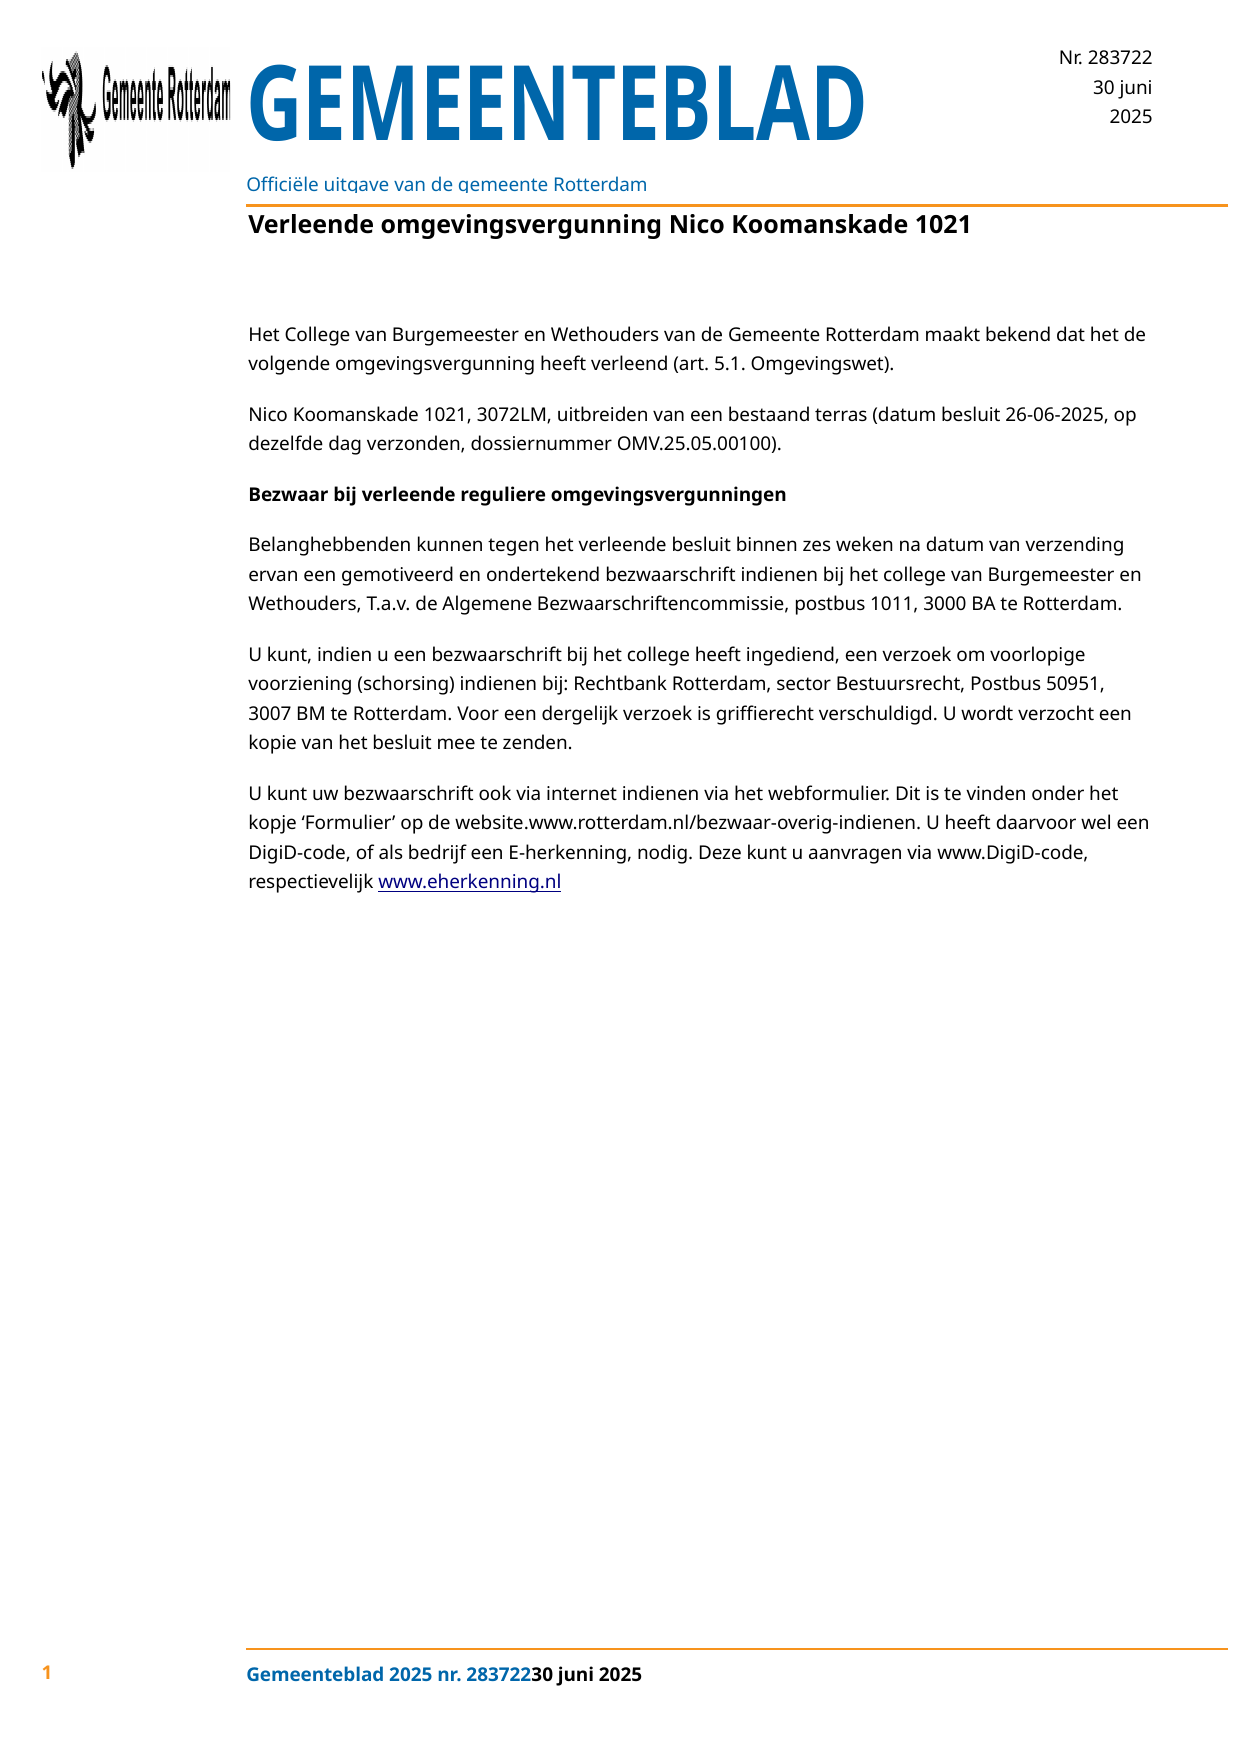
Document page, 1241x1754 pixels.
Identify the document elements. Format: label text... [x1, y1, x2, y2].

text Het College van Burgemeester en Wethouders van de Gemeente Rotterdam maakt bekend dat het de volgende omgevingsvergunning heeft verleend (art. 5.1. Omgevingswet). [248, 321, 1152, 376]
text U kunt, indien u een bezwaarschrift bij het college heeft ingediend, een verzoek om voorlopige voorziening (schorsing) indienen bij: Rechtbank Rotterdam, sector Bestuursrecht, Postbus 50951, 3007 BM te Rotterdam. Voor een dergelijk verzoek is griffierecht verschuldigd. U wordt verzocht een kopie van het besluit mee te zenden. [248, 641, 1152, 755]
text Verleende omgevingsvergunning Nico Koomanskade 1021 [248, 207, 1152, 241]
picture [41, 47, 231, 172]
text Belanghebbenden kunnen tegen het verleende besluit binnen zes weken na datum van verzending ervan een gemotiveerd en ondertekend bezwaarschrift indienen bij het college van Burgemeester en Wethouders, T.a.v. de Algemene Bezwaarschriftencommissie, postbus 1011, 3000 BA te Rotterdam. [248, 531, 1152, 616]
text U kunt uw bezwaarschrift ook via internet indienen via het webformulier. Dit is te vinden onder het kopje ‘Formulier’ op de website.www.rotterdam.nl/bezwaar-overig-indienen. U heeft daarvoor wel een DigiD-code, of als bedrijf een E-herkenning, nodig. Deze kunt u aanvragen via www.DigiD-code, respectievelijk www.eherkenning.nl [248, 780, 1152, 894]
text Bezwaar bij verleende reguliere omgevingsvergunningen [248, 481, 1152, 506]
text Nico Koomanskade 1021, 3072LM, uitbreiden van een bestaand terras (datum besluit 26-06-2025, op dezelfde dag verzonden, dossiernummer OMV.25.05.00100). [248, 401, 1152, 456]
